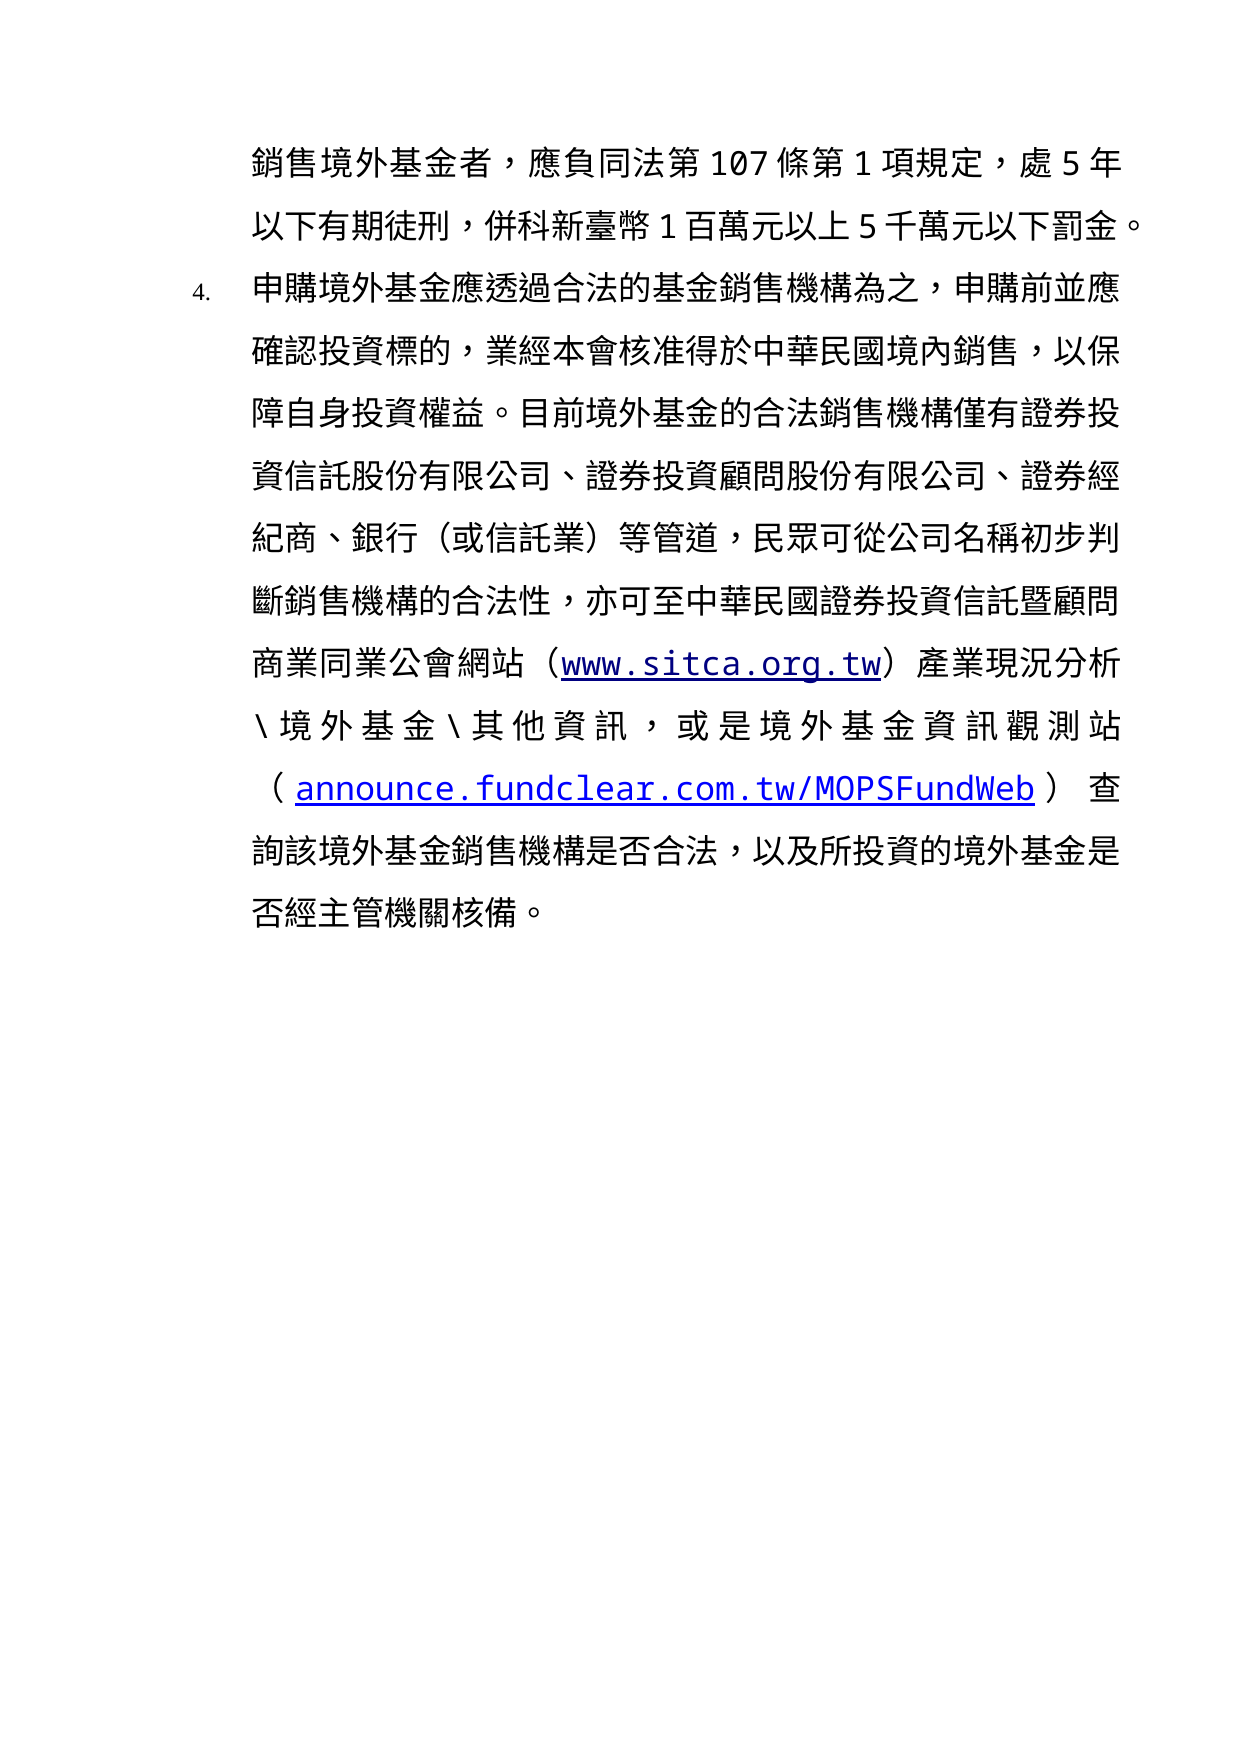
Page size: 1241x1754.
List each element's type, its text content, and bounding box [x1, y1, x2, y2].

list 依證券投資信託及顧問法第16條第1項規定，任何人非經主管機關核准或向主管機關申報生效後，不得於境內從事或代理募集、銷售或顧問境外基金。如有違反前揭規定，非法銷售境外基金者，應負同法第107條第1項規定，處5年以下有期徒刑，併科新臺幣1百萬元以上5千萬元以下罰金。 [192, 119, 1122, 244]
list 申購境外基金應透過合法的基金銷售機構為之，申購前並應確認投資標的，業經本會核准得於中華民國境內銷售，以保障自身投資權益。目前境外基金的合法銷售機構僅有證券投資信託股份有限公司、證券投資顧問股份有限公司、證券經紀商、銀行（或信託業）等管道，民眾可從公司名稱初步判斷銷售機構的合法性，亦可至中華民國證券投資信託暨顧問商業同業公會網站（www.sitca.org.tw）產業現況分析\境外基金\其他資訊，或是境外基金資訊觀測站（announce.fundclear.com.tw/MOPSFundWeb）查詢該境外基金銷售機構是否合法，以及所投資的境外基金是否經主管機關核備。 [192, 244, 1122, 932]
